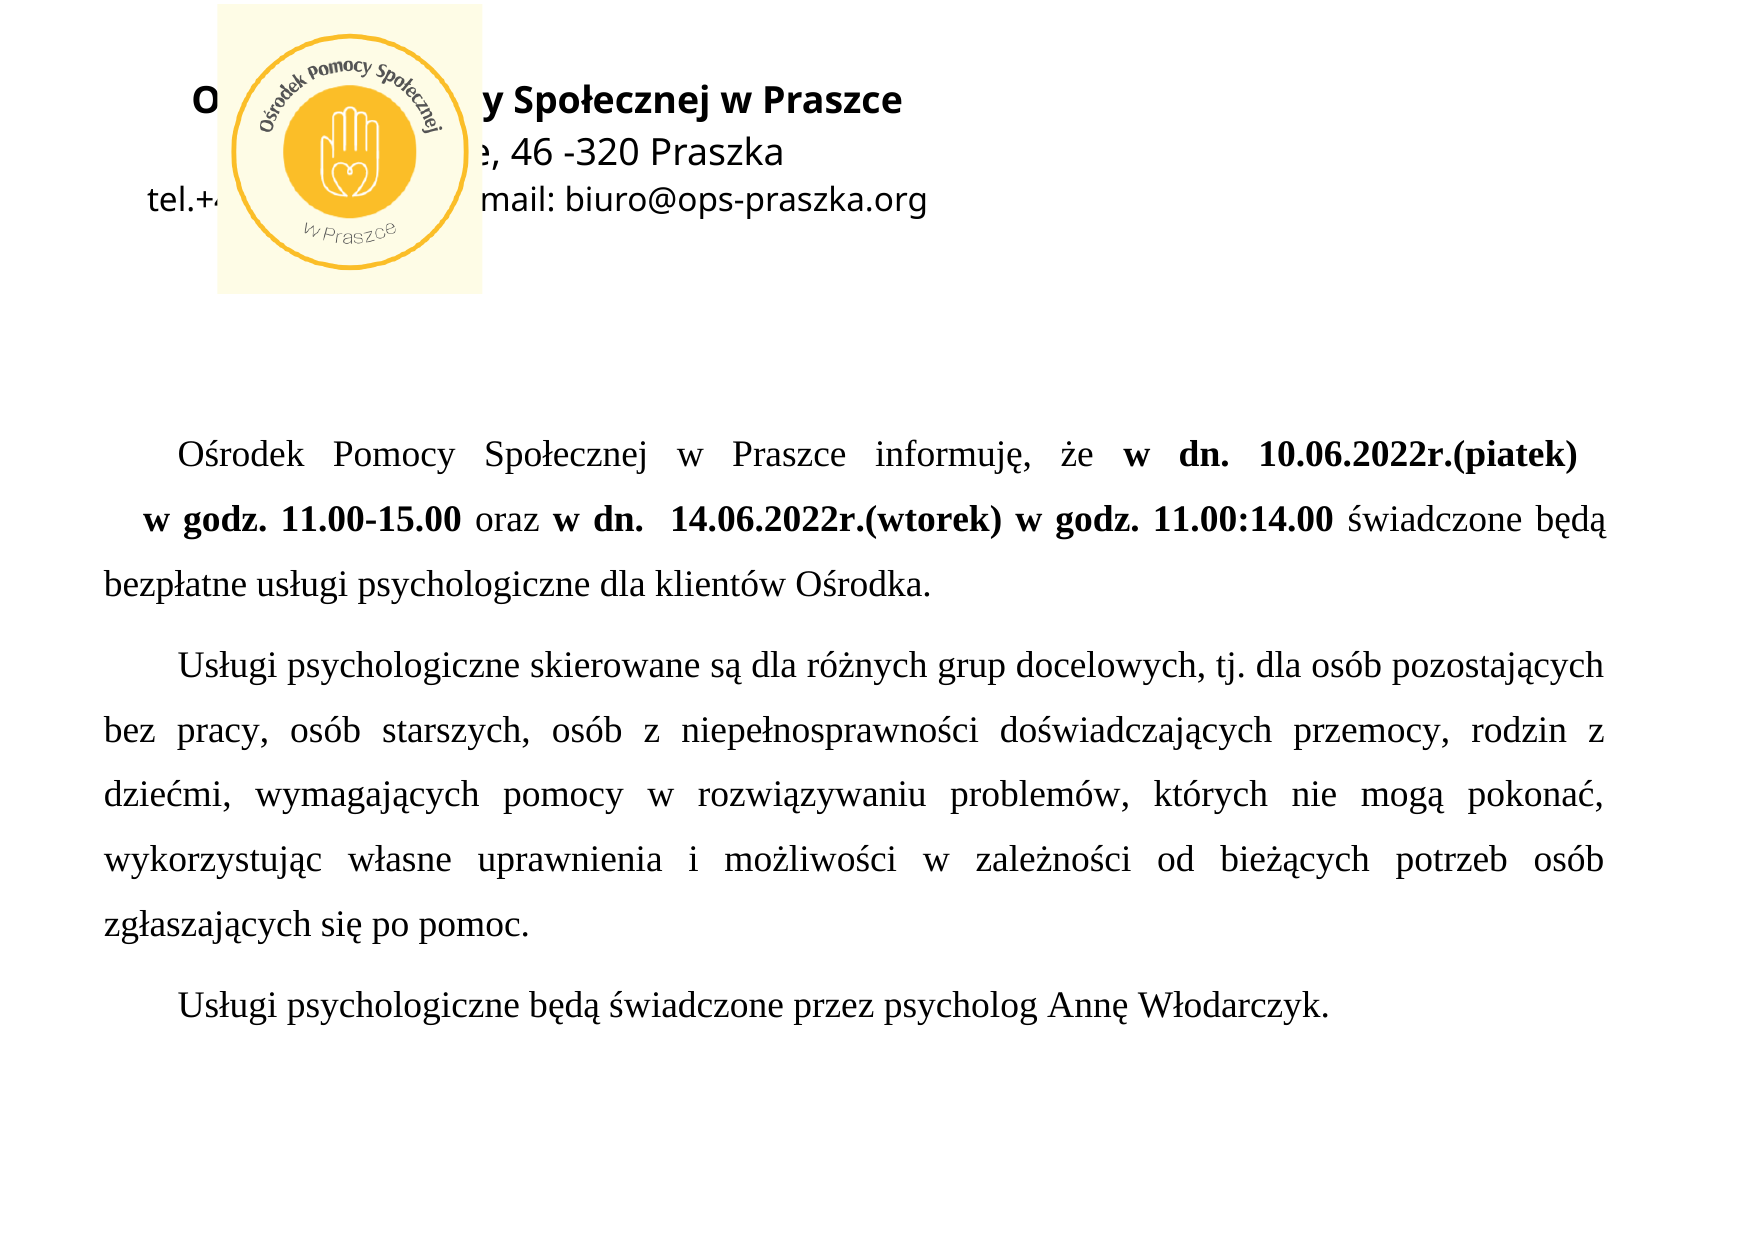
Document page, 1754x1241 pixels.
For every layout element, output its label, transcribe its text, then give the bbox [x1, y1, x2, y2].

text Usługi psychologiczne skierowane są dla różnych grup docelowych, tj. dla osób pozostających bez pracy, osób starszych, osób z niepełnosprawności doświadczających przemocy, rodzin z dziećmi, wymagających pomocy w rozwiązywaniu problemów, których nie mogą pokonać, wykorzystując własne uprawnienia i możliwości w zależności od bieżących potrzeb osób zgłaszających się po pomoc. [103, 642, 1606, 944]
text Ośrodek Pomocy Społecznej w Praszce informuję, że w dn. 10.06.2022r.(piatek) w godz. 11.00-15.00 oraz w dn. 14.06.2022r.(wtorek) w godz. 11.00:14.00 świadczone będą bezpłatne usługi psychologiczne dla klientów Ośrodka. [103, 432, 1606, 604]
text Usługi psychologiczne będą świadczone przez psycholog Annę Włodarczyk. [103, 982, 1606, 1026]
